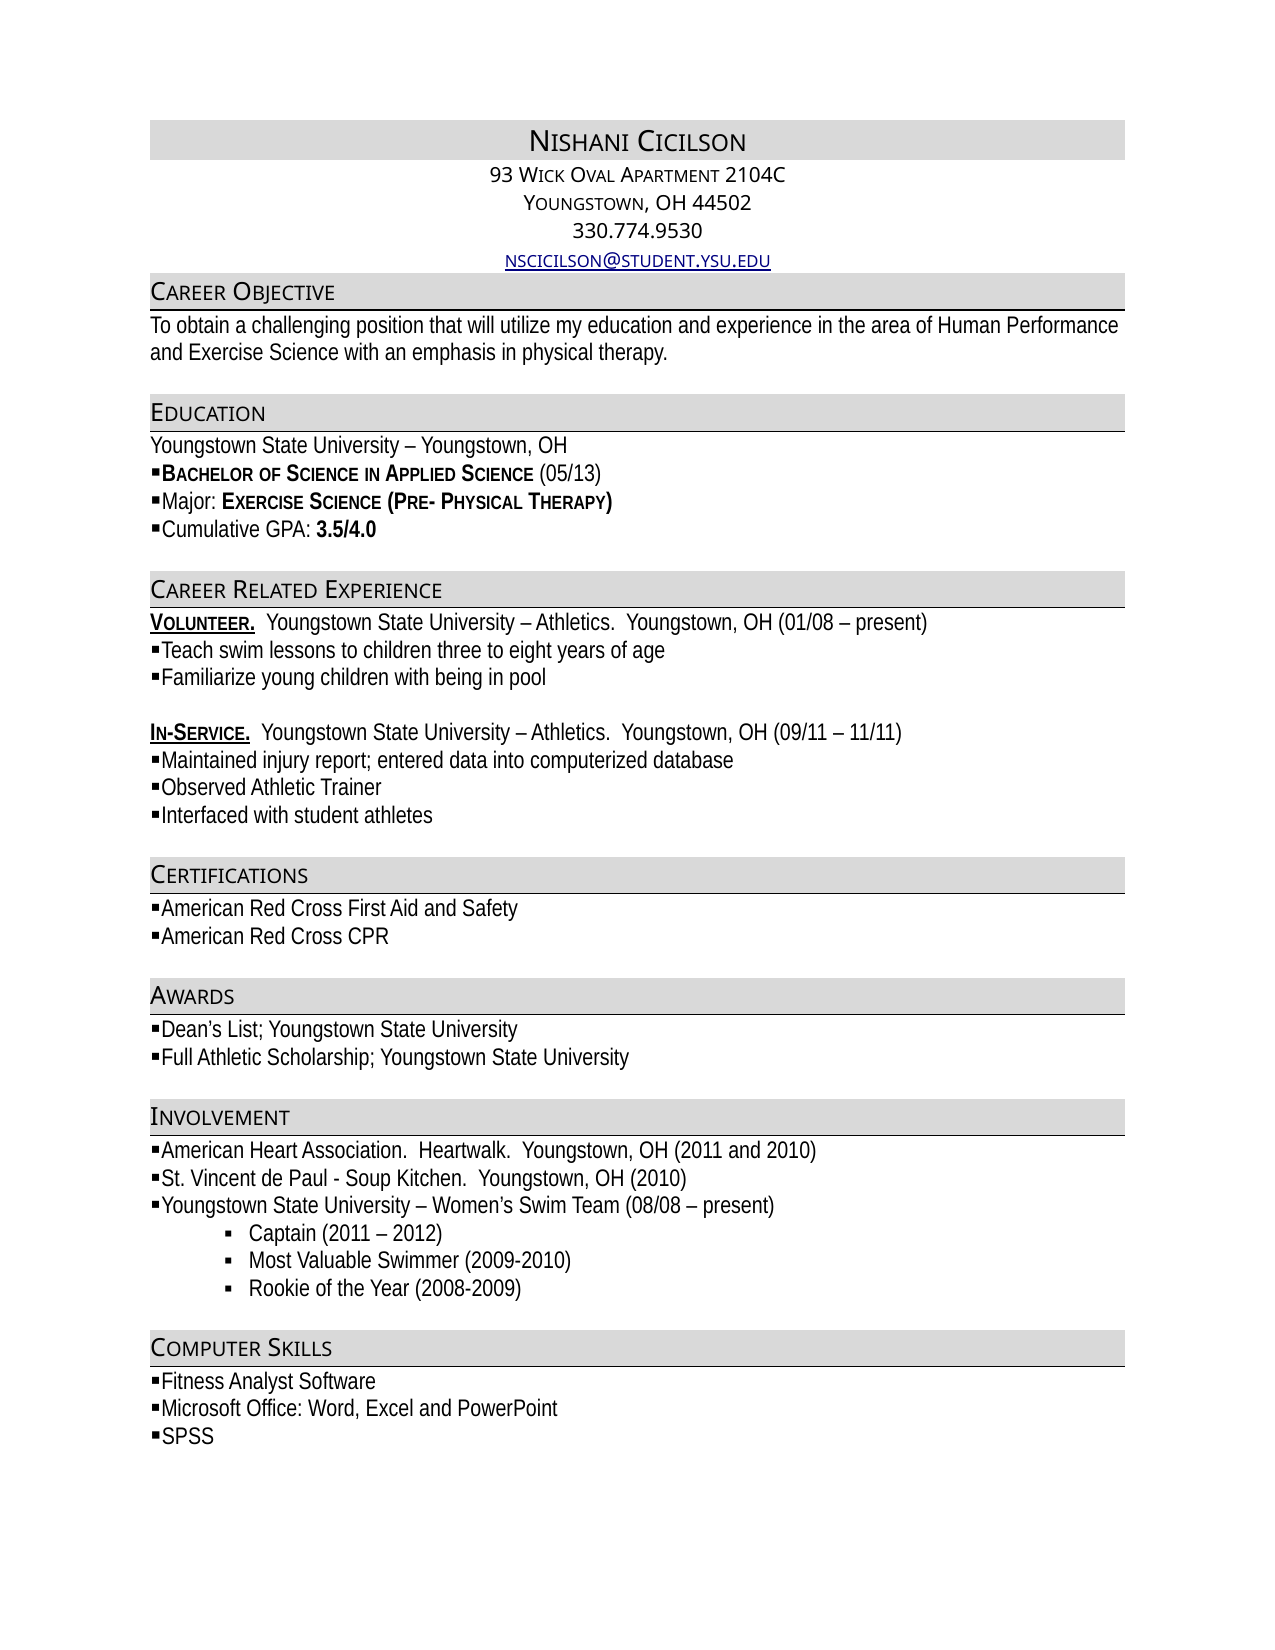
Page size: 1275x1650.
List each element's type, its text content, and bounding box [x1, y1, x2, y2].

list St. Vincent de Paul - Soup Kitchen. Youngstown, OH (2010) [150, 1163, 1125, 1191]
list Fitness Analyst Software [150, 1367, 1125, 1394]
list Familiarize young children with being in pool [150, 663, 1125, 691]
list Bachelor of Science in Applied Science (05/13) [150, 459, 1125, 487]
list Interfaced with student athletes [150, 801, 1125, 828]
text ▪ Most Valuable Swimmer (2009-2010) [150, 1246, 1125, 1273]
text Youngstown State University – Youngstown, OH [150, 432, 1125, 459]
text Certifications [150, 857, 1125, 893]
list Teach swim lessons to children three to eight years of age [150, 636, 1125, 663]
text Education [150, 394, 1125, 431]
text Career Related Experience [150, 571, 1125, 607]
text In-Service. Youngstown State University – Athletics. Youngstown, OH (09/11 – 11/11) [150, 718, 1125, 746]
list Maintained injury report; entered data into computerized database [150, 746, 1125, 773]
text Youngstown, OH 44502 [150, 188, 1125, 217]
text To obtain a challenging position that will utilize my education and experience in the area of Human Performance and Exercise Science with an emphasis in physical therapy. [150, 311, 1125, 366]
list Major: Exercise Science (Pre- Physical Therapy) [150, 487, 1125, 515]
text ▪ Captain (2011 – 2012) [150, 1218, 1125, 1246]
list American Heart Association. Heartwalk. Youngstown, OH (2011 and 2010) [150, 1136, 1125, 1163]
text ▪ Rookie of the Year (2008-2009) [150, 1273, 1125, 1301]
list Youngstown State University – Women’s Swim Team (08/08 – present) [150, 1191, 1125, 1218]
text nscicilson@student.ysu.edu [150, 245, 1125, 273]
list Cumulative GPA: 3.5/4.0 [150, 515, 1125, 542]
list Observed Athletic Trainer [150, 773, 1125, 801]
text 330.774.9530 [150, 217, 1125, 245]
list SPSS [150, 1422, 1125, 1450]
text 93 Wick Oval Apartment 2104C [150, 160, 1125, 188]
list Full Athletic Scholarship; Youngstown State University [150, 1043, 1125, 1070]
text Involvement [150, 1099, 1125, 1135]
text Nishani Cicilson [150, 120, 1125, 160]
text Awards [150, 978, 1125, 1014]
text Career Objective [150, 273, 1125, 309]
list Microsoft Office: Word, Excel and PowerPoint [150, 1394, 1125, 1422]
list Dean’s List; Youngstown State University [150, 1015, 1125, 1043]
list American Red Cross CPR [150, 922, 1125, 949]
text Computer Skills [150, 1330, 1125, 1366]
list American Red Cross First Aid and Safety [150, 894, 1125, 922]
text Volunteer. Youngstown State University – Athletics. Youngstown, OH (01/08 – present) [150, 608, 1125, 636]
